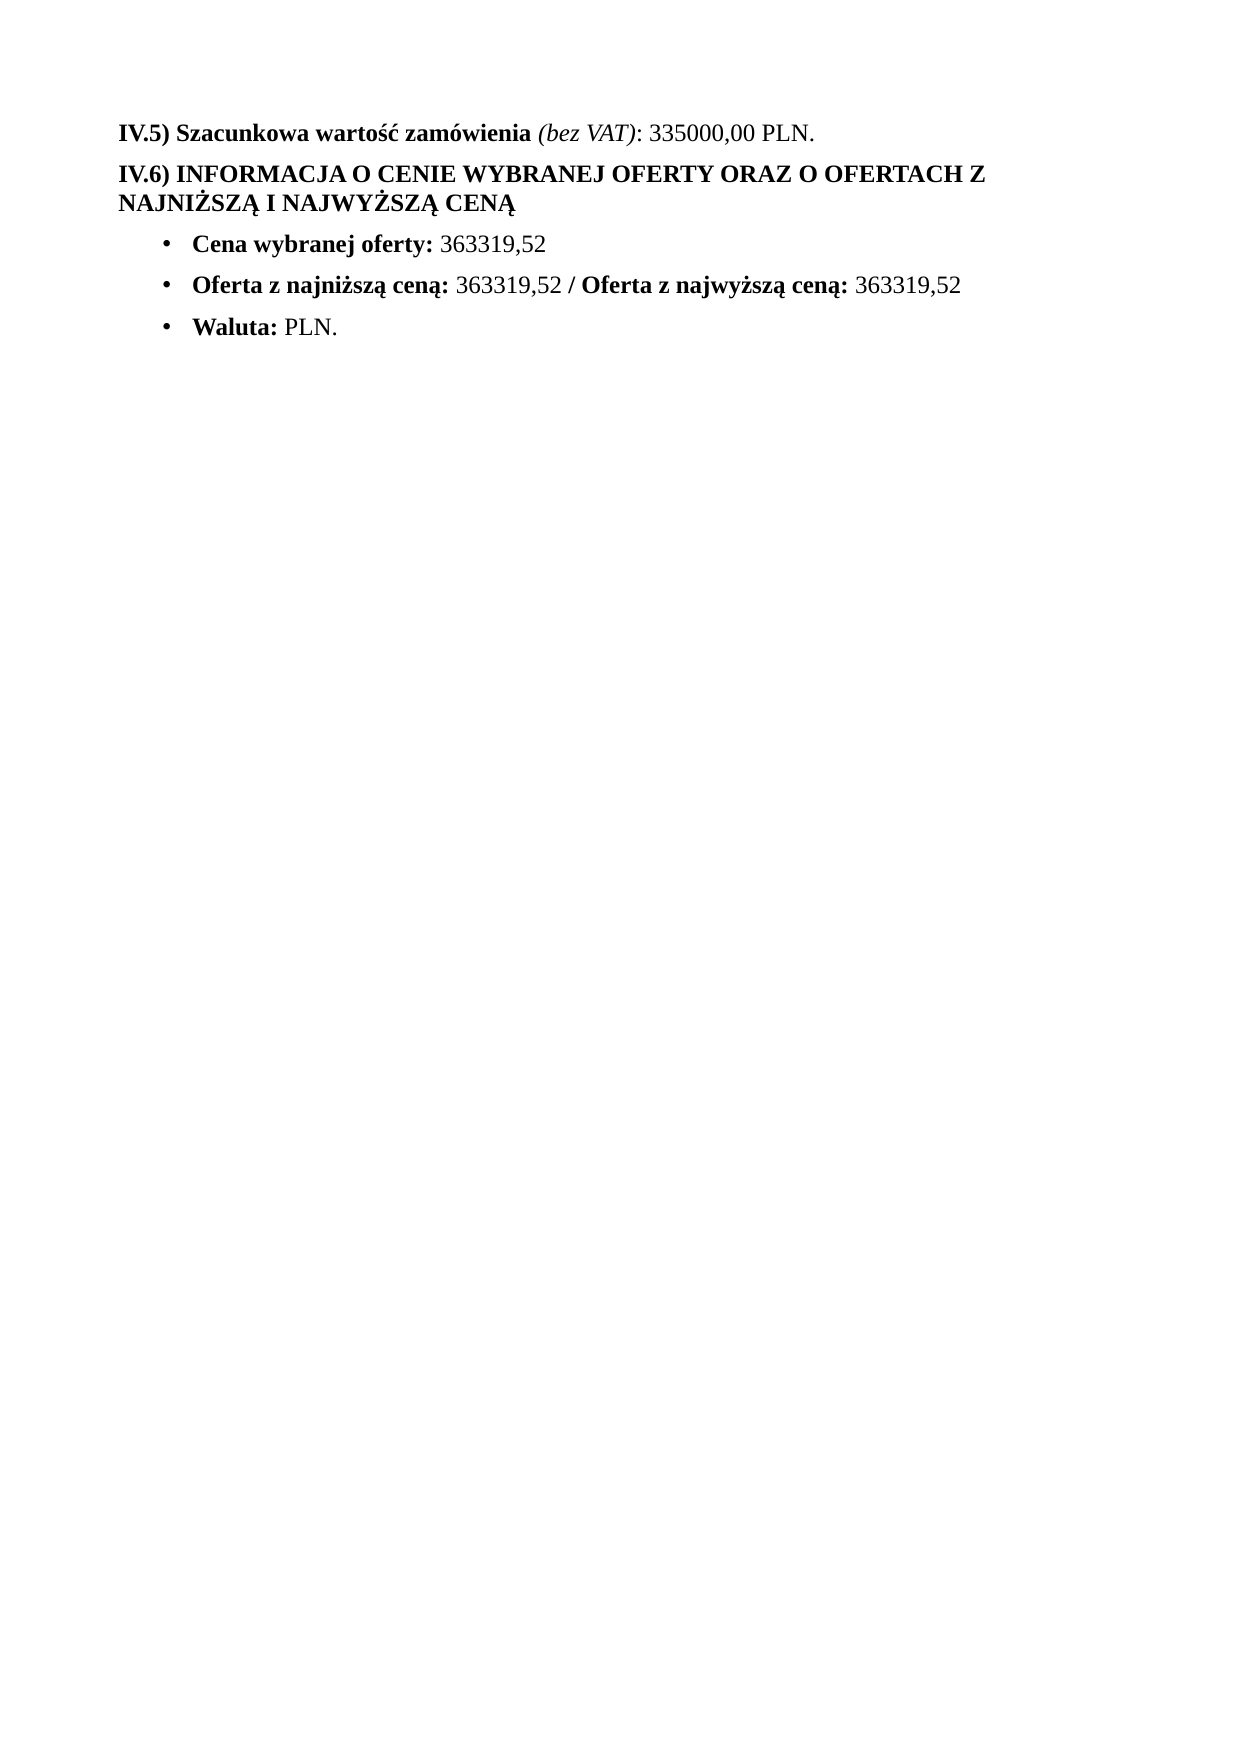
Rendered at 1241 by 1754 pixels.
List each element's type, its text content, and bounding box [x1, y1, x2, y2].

text IV.6) INFORMACJA O CENIE WYBRANEJ OFERTY ORAZ O OFERTACH Z NAJNIŻSZĄ I NAJWYŻSZĄ CENĄ [118, 159, 1122, 217]
text IV.5) Szacunkowa wartość zamówienia (bez VAT): 335000,00 PLN. [118, 118, 1122, 147]
list Cena wybranej oferty: 363319,52 [162, 229, 1122, 258]
list Waluta: PLN. [162, 312, 1122, 341]
list Oferta z najniższą ceną: 363319,52 / Oferta z najwyższą ceną: 363319,52 [162, 271, 1122, 299]
